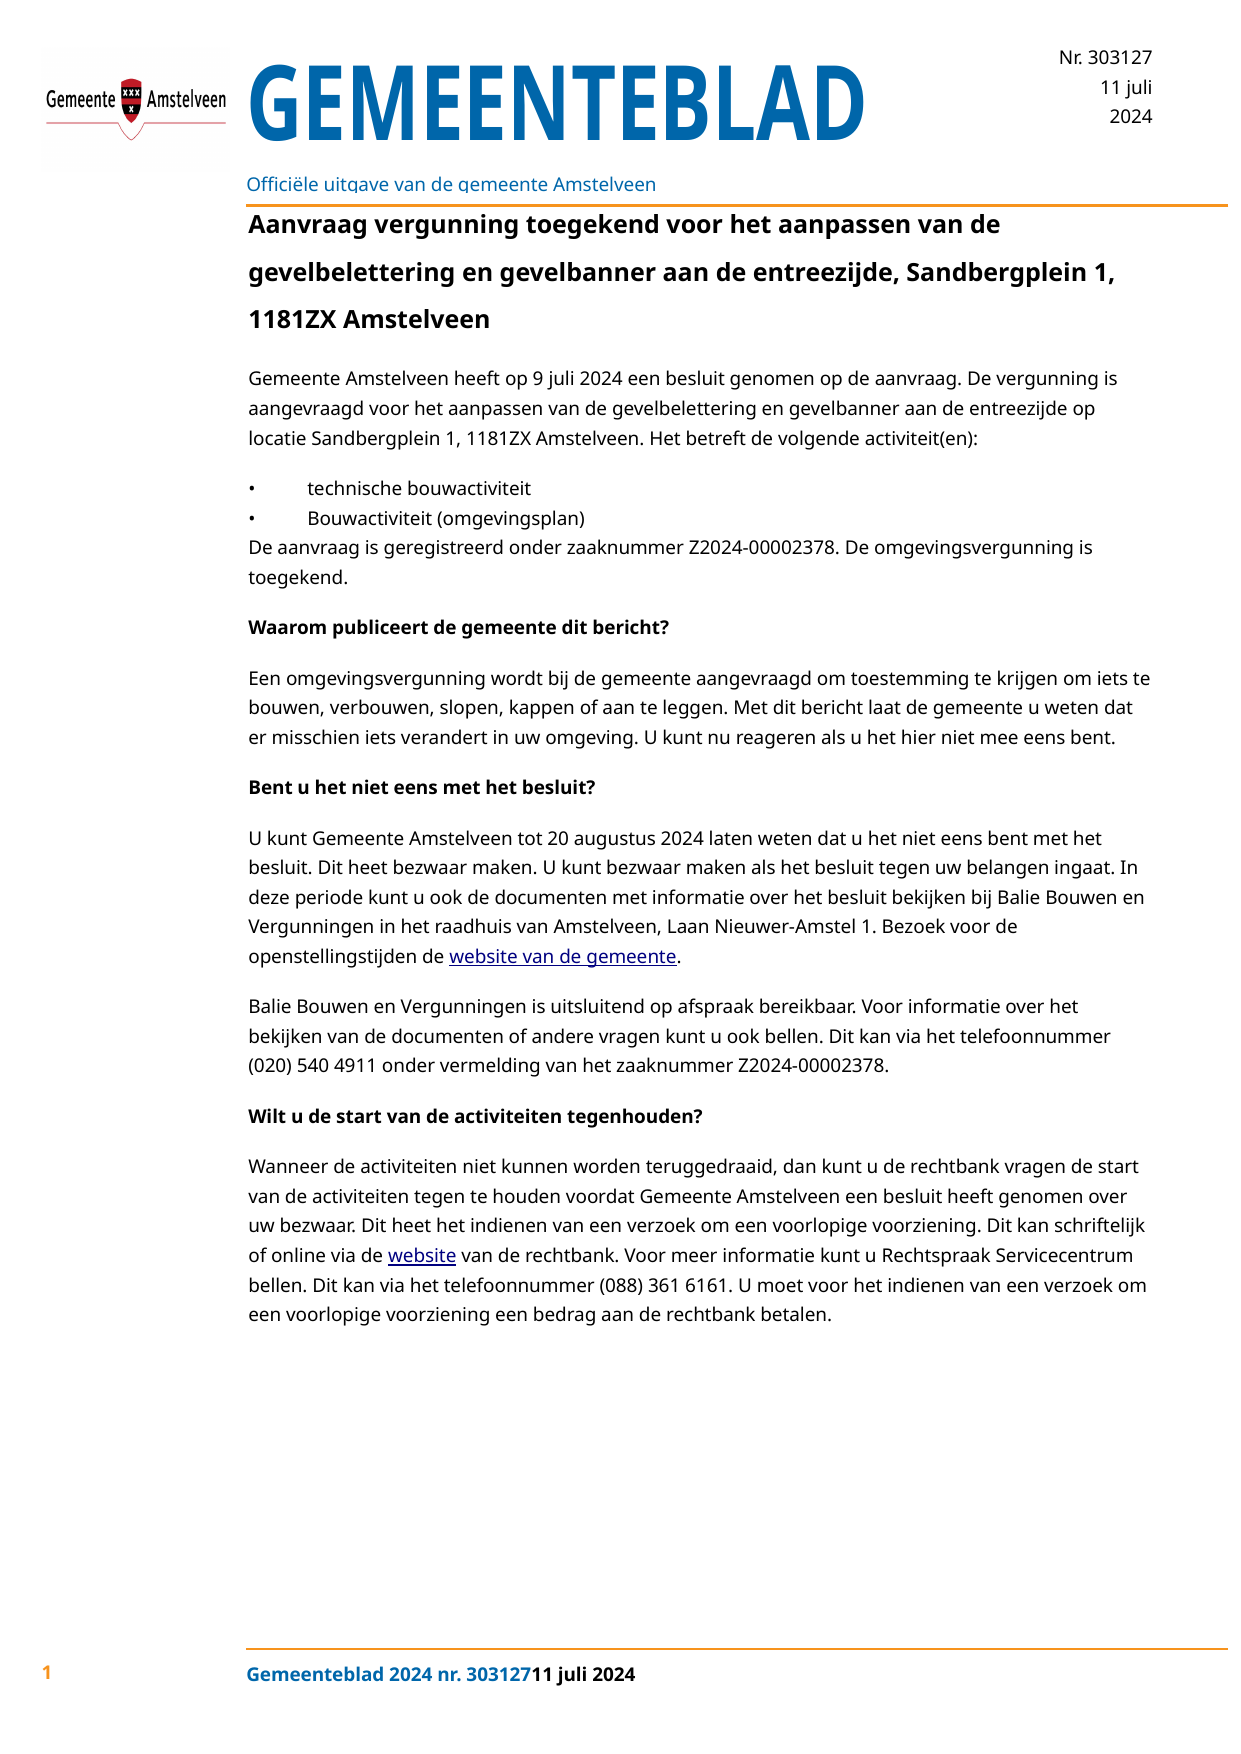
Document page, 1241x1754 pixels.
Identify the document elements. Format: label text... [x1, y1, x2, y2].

text Bent u het niet eens met het besluit? [248, 774, 1152, 800]
list technische bouwactiviteit [248, 475, 1152, 501]
text De aanvraag is geregistreerd onder zaaknummer Z2024-00002378. De omgevingsvergunning is toegekend. [248, 534, 1152, 589]
text Een omgevingsvergunning wordt bij de gemeente aangevraagd om toestemming te krijgen om iets te bouwen, verbouwen, slopen, kappen of aan te leggen. Met dit bericht laat de gemeente u weten dat er misschien iets verandert in uw omgeving. U kunt nu reageren als u het hier niet mee eens bent. [248, 665, 1152, 749]
text Gemeente Amstelveen heeft op 9 juli 2024 een besluit genomen op de aanvraag. De vergunning is aangevraagd voor het aanpassen van de gevelbelettering en gevelbanner aan de entreezijde op locatie Sandbergplein 1, 1181ZX Amstelveen. Het betreft de volgende activiteit(en): [248, 366, 1152, 450]
text Waarom publiceert de gemeente dit bericht? [248, 614, 1152, 640]
picture [41, 47, 231, 172]
text U kunt Gemeente Amstelveen tot 20 augustus 2024 laten weten dat u het niet eens bent met het besluit. Dit heet bezwaar maken. U kunt bezwaar maken als het besluit tegen uw belangen ingaat. In deze periode kunt u ook de documenten met informatie over het besluit bekijken bij Balie Bouwen en Vergunningen in het raadhuis van Amstelveen, Laan Nieuwer-Amstel 1. Bezoek voor de openstellingstijden de website van de gemeente. [248, 825, 1152, 969]
text Aanvraag vergunning toegekend voor het aanpassen van de gevelbelettering en gevelbanner aan de entreezijde, Sandbergplein 1, 1181ZX Amstelveen [248, 207, 1152, 336]
text Wanneer de activiteiten niet kunnen worden teruggedraaid, dan kunt u de rechtbank vragen de start van de activiteiten tegen te houden voordat Gemeente Amstelveen een besluit heeft genomen over uw bezwaar. Dit heet het indienen van een verzoek om een voorlopige voorziening. Dit kan schriftelijk of online via de website van de rechtbank. Voor meer informatie kunt u Rechtspraak Servicecentrum bellen. Dit kan via het telefoonnummer (088) 361 6161. U moet voor het indienen van een verzoek om een voorlopige voorziening een bedrag aan de rechtbank betalen. [248, 1153, 1152, 1327]
list Bouwactiviteit (omgevingsplan) [248, 505, 1152, 530]
text Wilt u de start van de activiteiten tegenhouden? [248, 1103, 1152, 1129]
text Balie Bouwen en Vergunningen is uitsluitend op afspraak bereikbaar. Voor informatie over het bekijken van de documenten of andere vragen kunt u ook bellen. Dit kan via het telefoonnummer (020) 540 4911 onder vermelding van het zaaknummer Z2024-00002378. [248, 993, 1152, 1078]
